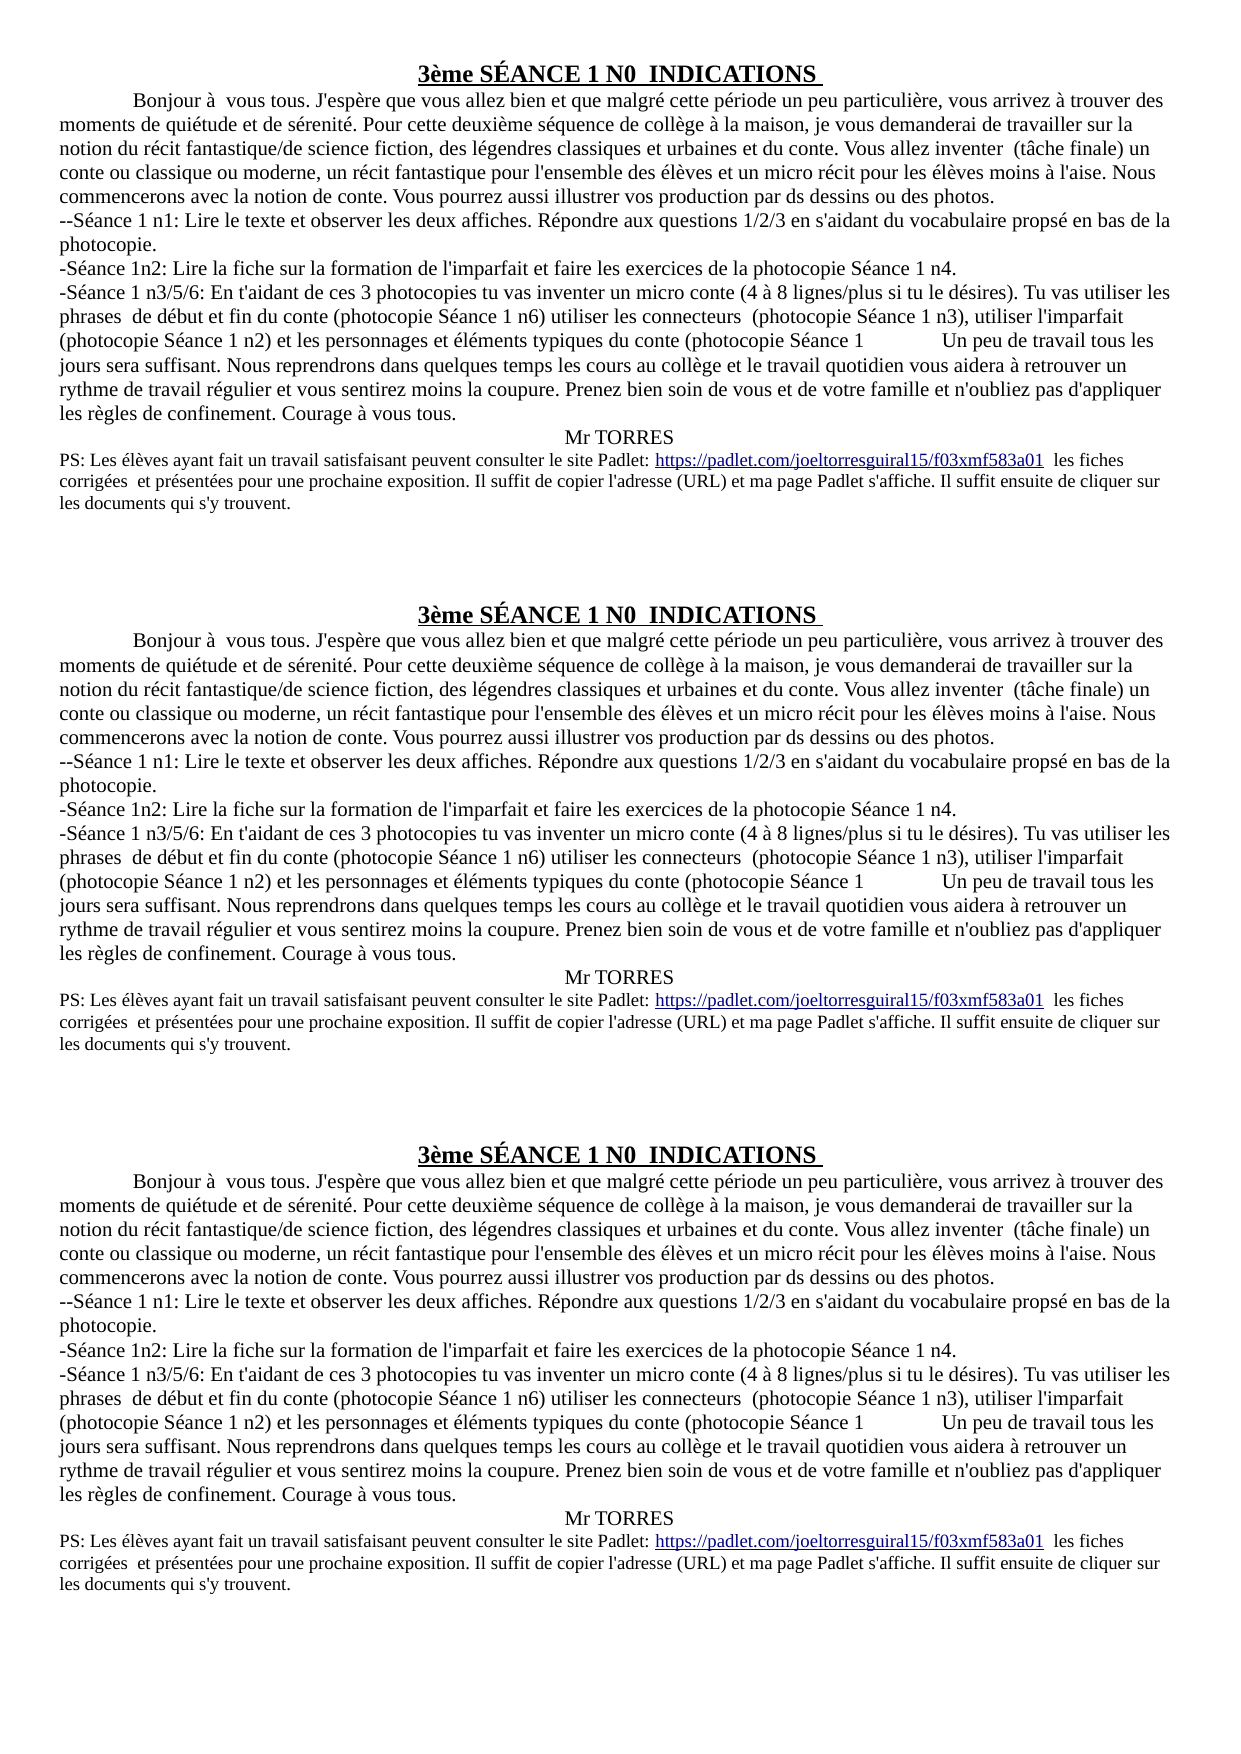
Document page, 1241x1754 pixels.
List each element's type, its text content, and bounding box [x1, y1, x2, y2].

text -Séance 1n2: Lire la fiche sur la formation de l'imparfait et faire les exercices de la photocopie Séance 1 n4. [59, 797, 1181, 821]
text --Séance 1 n1: Lire le texte et observer les deux affiches. Répondre aux questions 1/2/3 en s'aidant du vocabulaire propsé en bas de la photocopie. [59, 1289, 1181, 1337]
text PS: Les élèves ayant fait un travail satisfaisant peuvent consulter le site Padlet: https://padlet.com/joeltorresguiral15/f03xmf583a01 les fiches corrigées et présentées pour une prochaine exposition. Il suffit de copier l'adresse (URL) et ma page Padlet s'affiche. Il suffit ensuite de cliquer sur les documents qui s'y trouvent. [59, 449, 1181, 513]
text --Séance 1 n1: Lire le texte et observer les deux affiches. Répondre aux questions 1/2/3 en s'aidant du vocabulaire propsé en bas de la photocopie. [59, 749, 1181, 797]
text Bonjour à vous tous. J'espère que vous allez bien et que malgré cette période un peu particulière, vous arrivez à trouver des moments de quiétude et de sérenité. Pour cette deuxième séquence de collège à la maison, je vous demanderai de travailler sur la notion du récit fantastique/de science fiction, des légendres classiques et urbaines et du conte. Vous allez inventer (tâche finale) un conte ou classique ou moderne, un récit fantastique pour l'ensemble des élèves et un micro récit pour les élèves moins à l'aise. Nous commencerons avec la notion de conte. Vous pourrez aussi illustrer vos production par ds dessins ou des photos. [59, 88, 1181, 208]
text -Séance 1 n3/5/6: En t'aidant de ces 3 photocopies tu vas inventer un micro conte (4 à 8 lignes/plus si tu le désires). Tu vas utiliser les phrases de début et fin du conte (photocopie Séance 1 n6) utiliser les connecteurs (photocopie Séance 1 n3), utiliser l'imparfait (photocopie Séance 1 n2) et les personnages et éléments typiques du conte (photocopie Séance 1 Un peu de travail tous les jours sera suffisant. Nous reprendrons dans quelques temps les cours au collège et le travail quotidien vous aidera à retrouver un rythme de travail régulier et vous sentirez moins la coupure. Prenez bien soin de vous et de votre famille et n'oubliez pas d'appliquer les règles de confinement. Courage à vous tous. [59, 1362, 1181, 1506]
text Bonjour à vous tous. J'espère que vous allez bien et que malgré cette période un peu particulière, vous arrivez à trouver des moments de quiétude et de sérenité. Pour cette deuxième séquence de collège à la maison, je vous demanderai de travailler sur la notion du récit fantastique/de science fiction, des légendres classiques et urbaines et du conte. Vous allez inventer (tâche finale) un conte ou classique ou moderne, un récit fantastique pour l'ensemble des élèves et un micro récit pour les élèves moins à l'aise. Nous commencerons avec la notion de conte. Vous pourrez aussi illustrer vos production par ds dessins ou des photos. [59, 1169, 1181, 1289]
text -Séance 1 n3/5/6: En t'aidant de ces 3 photocopies tu vas inventer un micro conte (4 à 8 lignes/plus si tu le désires). Tu vas utiliser les phrases de début et fin du conte (photocopie Séance 1 n6) utiliser les connecteurs (photocopie Séance 1 n3), utiliser l'imparfait (photocopie Séance 1 n2) et les personnages et éléments typiques du conte (photocopie Séance 1 Un peu de travail tous les jours sera suffisant. Nous reprendrons dans quelques temps les cours au collège et le travail quotidien vous aidera à retrouver un rythme de travail régulier et vous sentirez moins la coupure. Prenez bien soin de vous et de votre famille et n'oubliez pas d'appliquer les règles de confinement. Courage à vous tous. [59, 280, 1181, 425]
text Mr TORRES [59, 965, 1181, 989]
text PS: Les élèves ayant fait un travail satisfaisant peuvent consulter le site Padlet: https://padlet.com/joeltorresguiral15/f03xmf583a01 les fiches corrigées et présentées pour une prochaine exposition. Il suffit de copier l'adresse (URL) et ma page Padlet s'affiche. Il suffit ensuite de cliquer sur les documents qui s'y trouvent. [59, 989, 1181, 1054]
text Bonjour à vous tous. J'espère que vous allez bien et que malgré cette période un peu particulière, vous arrivez à trouver des moments de quiétude et de sérenité. Pour cette deuxième séquence de collège à la maison, je vous demanderai de travailler sur la notion du récit fantastique/de science fiction, des légendres classiques et urbaines et du conte. Vous allez inventer (tâche finale) un conte ou classique ou moderne, un récit fantastique pour l'ensemble des élèves et un micro récit pour les élèves moins à l'aise. Nous commencerons avec la notion de conte. Vous pourrez aussi illustrer vos production par ds dessins ou des photos. [59, 628, 1181, 749]
text 3ème SÉANCE 1 N0 INDICATIONS [59, 600, 1181, 628]
text 3ème SÉANCE 1 N0 INDICATIONS [59, 1140, 1181, 1169]
text -Séance 1 n3/5/6: En t'aidant de ces 3 photocopies tu vas inventer un micro conte (4 à 8 lignes/plus si tu le désires). Tu vas utiliser les phrases de début et fin du conte (photocopie Séance 1 n6) utiliser les connecteurs (photocopie Séance 1 n3), utiliser l'imparfait (photocopie Séance 1 n2) et les personnages et éléments typiques du conte (photocopie Séance 1 Un peu de travail tous les jours sera suffisant. Nous reprendrons dans quelques temps les cours au collège et le travail quotidien vous aidera à retrouver un rythme de travail régulier et vous sentirez moins la coupure. Prenez bien soin de vous et de votre famille et n'oubliez pas d'appliquer les règles de confinement. Courage à vous tous. [59, 821, 1181, 965]
text -Séance 1n2: Lire la fiche sur la formation de l'imparfait et faire les exercices de la photocopie Séance 1 n4. [59, 1337, 1181, 1362]
text PS: Les élèves ayant fait un travail satisfaisant peuvent consulter le site Padlet: https://padlet.com/joeltorresguiral15/f03xmf583a01 les fiches corrigées et présentées pour une prochaine exposition. Il suffit de copier l'adresse (URL) et ma page Padlet s'affiche. Il suffit ensuite de cliquer sur les documents qui s'y trouvent. [59, 1530, 1181, 1595]
text -Séance 1n2: Lire la fiche sur la formation de l'imparfait et faire les exercices de la photocopie Séance 1 n4. [59, 256, 1181, 280]
text Mr TORRES [59, 425, 1181, 449]
text 3ème SÉANCE 1 N0 INDICATIONS [59, 59, 1181, 88]
text Mr TORRES [59, 1506, 1181, 1530]
text --Séance 1 n1: Lire le texte et observer les deux affiches. Répondre aux questions 1/2/3 en s'aidant du vocabulaire propsé en bas de la photocopie. [59, 208, 1181, 256]
